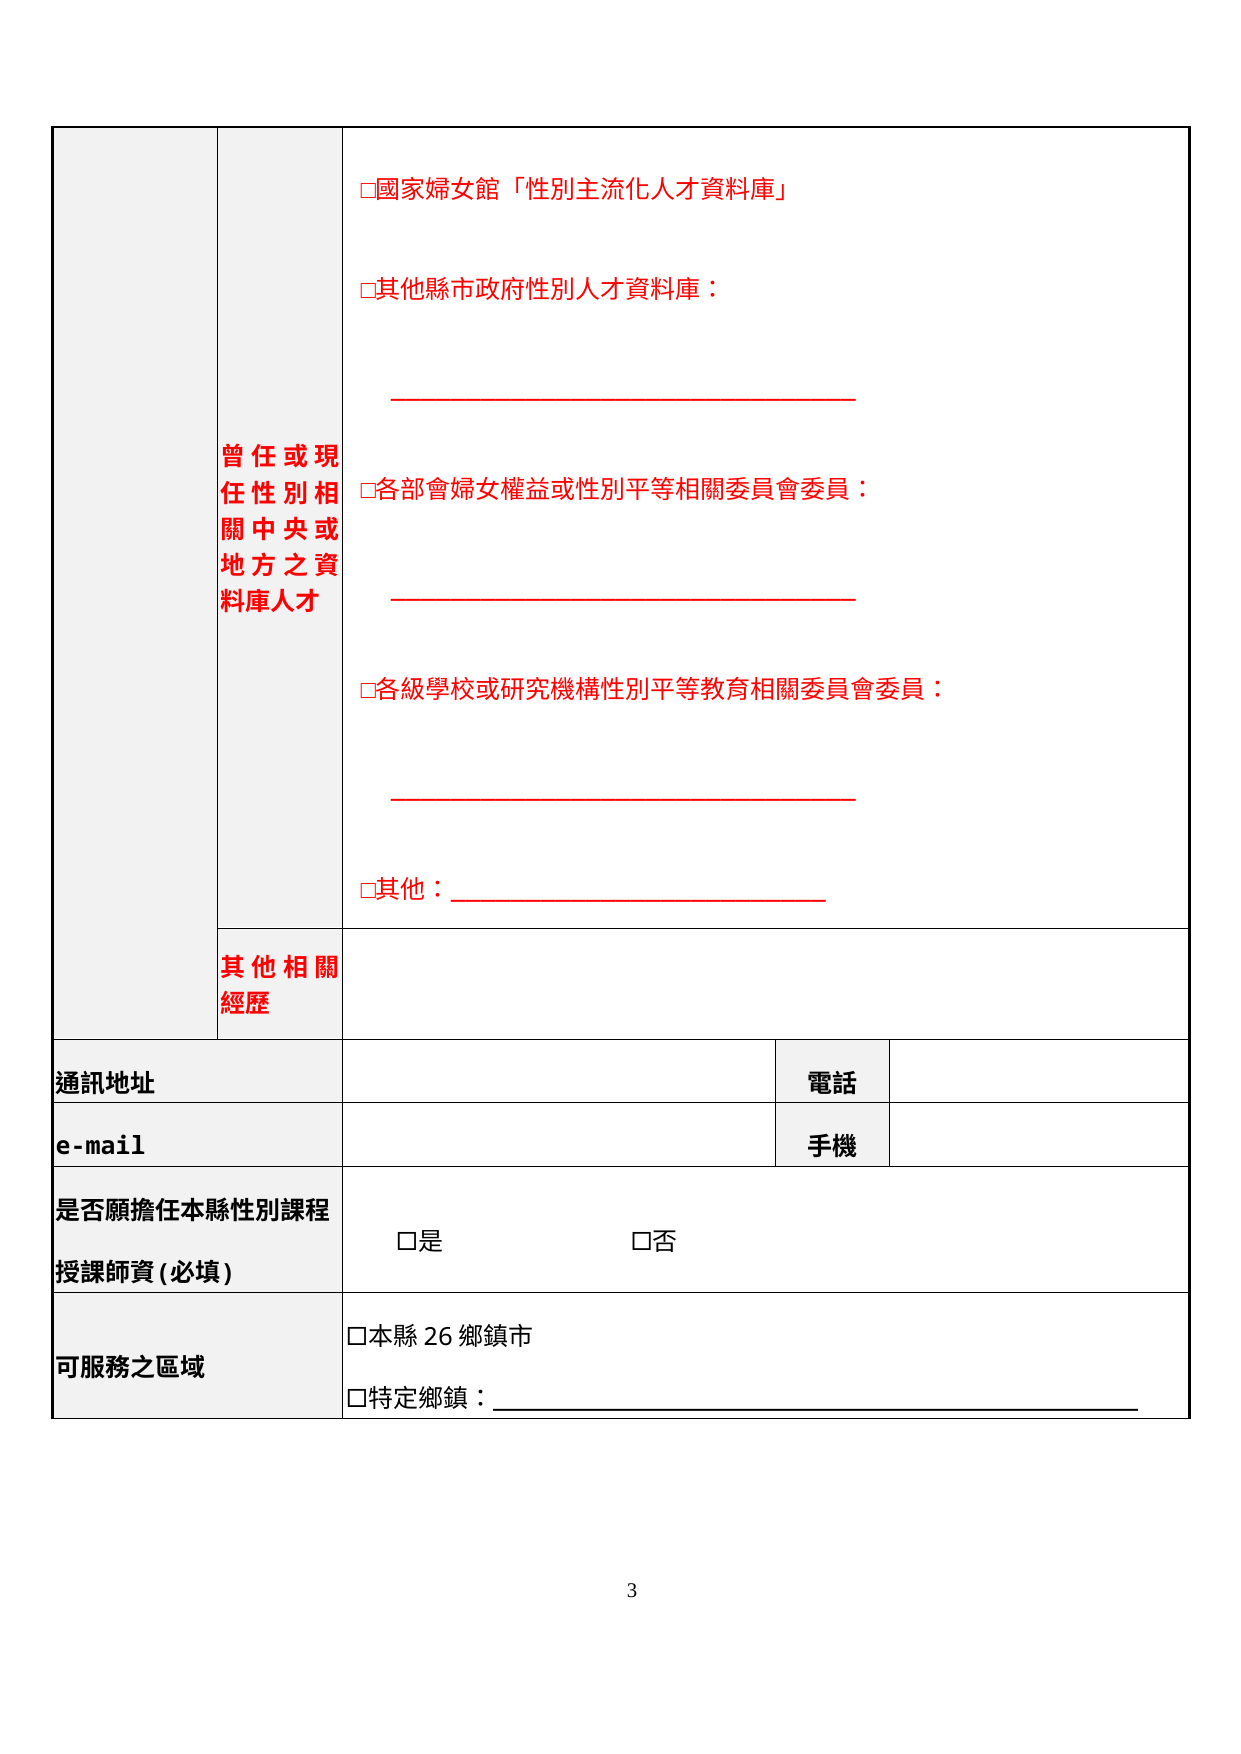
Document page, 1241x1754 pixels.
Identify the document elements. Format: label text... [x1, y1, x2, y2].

table_cell □國家婦女館「性別主流化人才資料庫」 □其他縣市政府性別人才資料庫： _______________________________ □各部會婦女權益或性別平等相關委員會委員： _______________________________ □各級學校或研究機構性別平等教育相關委員會委員： _______________________________ □其他：_________________________ [343, 128, 1188, 927]
table_cell 電話 [776, 1040, 889, 1102]
table_cell 本縣26鄉鎮市 特定鄉鎮：___________________________________________ [343, 1293, 1188, 1418]
table_cell [890, 1103, 1188, 1166]
table_cell 是 否 [343, 1167, 1188, 1292]
table_cell 其他相關經歷 [218, 929, 342, 1038]
table_cell [343, 929, 1188, 1038]
table_cell [54, 128, 217, 1038]
table_cell 可服務之區域 [54, 1293, 342, 1418]
table_cell 手機 [776, 1103, 889, 1166]
table_cell [343, 1103, 775, 1166]
table_cell [343, 1040, 775, 1102]
table_cell 曾任或現任性別相關中央或地方之資料庫人才 [218, 128, 342, 927]
table_cell [890, 1040, 1188, 1102]
table_cell 通訊地址 [54, 1040, 342, 1102]
table_cell 是否願擔任本縣性別課程授課師資(必填) [54, 1167, 342, 1292]
table_cell e-mail [54, 1103, 342, 1166]
